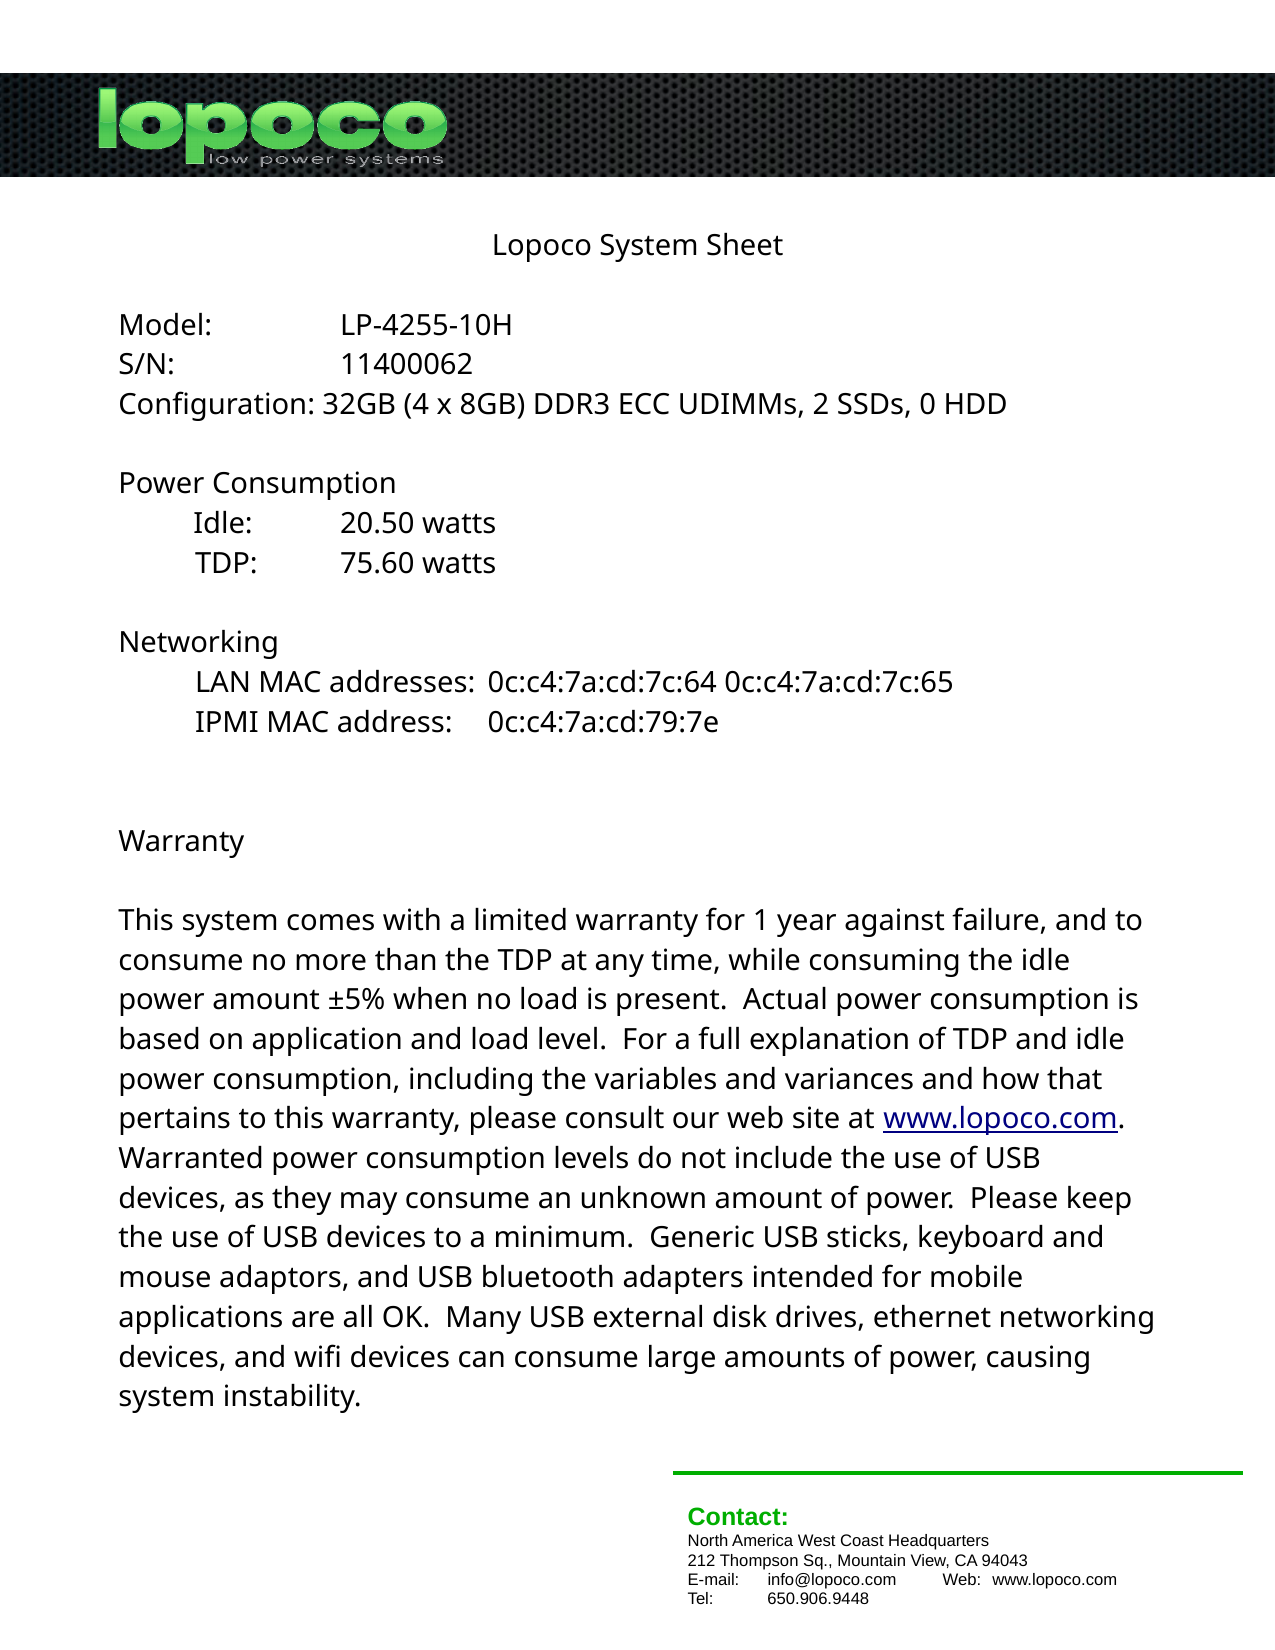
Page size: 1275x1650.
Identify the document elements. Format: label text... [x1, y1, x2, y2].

text S/N: 11400062 [118, 344, 1157, 383]
text TDP: 75.60 watts [118, 542, 1157, 582]
text Model: LP-4255-10H [118, 304, 1157, 344]
text IPMI MAC address: 0c:c4:7a:cd:79:7e [118, 701, 1157, 741]
text LAN MAC addresses: 0c:c4:7a:cd:7c:64 0c:c4:7a:cd:7c:65 [118, 661, 1157, 701]
text Networking [118, 621, 1157, 661]
text Power Consumption [118, 463, 1157, 502]
text Idle: 20.50 watts [118, 502, 1157, 542]
text This system comes with a limited warranty for 1 year against failure, and to consume no more than the TDP at any time, while consuming the idle power amount ±5% when no load is present. Actual power consumption is based on application and load level. For a full explanation of TDP and idle power consumption, including the variables and variances and how that pertains to this warranty, please consult our web site at www.lopoco.com. Warranted power consumption levels do not include the use of USB devices, as they may consume an unknown amount of power. Please keep the use of USB devices to a minimum. Generic USB sticks, keyboard and mouse adaptors, and USB bluetooth adapters intended for mobile applications are all OK. Many USB external disk drives, ethernet networking devices, and wifi devices can consume large amounts of power, causing system instability. [118, 899, 1157, 1415]
text Configuration: 32GB (4 x 8GB) DDR3 ECC UDIMMs, 2 SSDs, 0 HDD [118, 383, 1157, 423]
text Warranty [118, 820, 1157, 859]
picture [0, 73, 1275, 177]
text Lopoco System Sheet [118, 224, 1157, 264]
